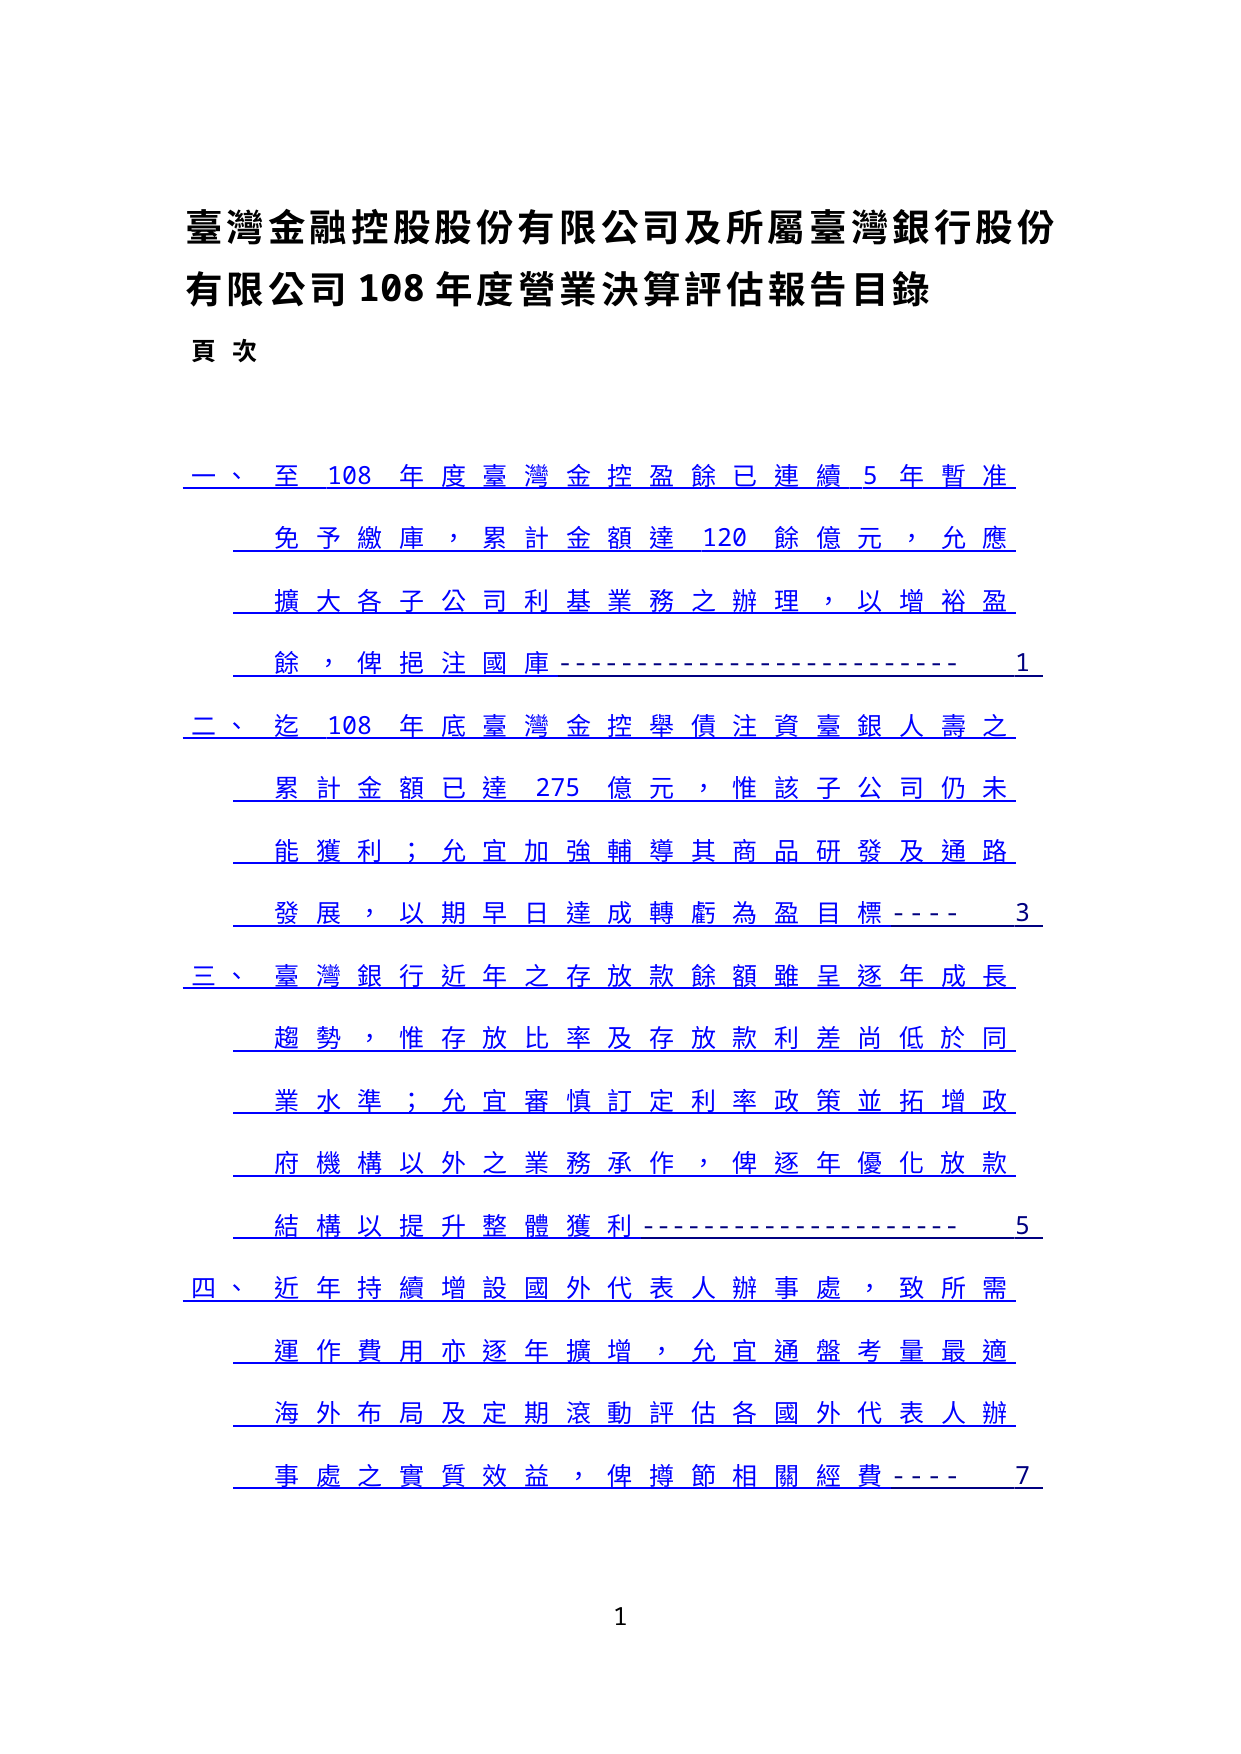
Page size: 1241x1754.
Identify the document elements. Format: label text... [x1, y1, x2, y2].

text 臺灣金融控股股份有限公司及所屬臺灣銀行股份有限公司108年度營業決算評估報告目錄 頁次 [183, 183, 1072, 370]
text 一、至108年度臺灣金控盈餘已連續5年暫准免予繳庫，累計金額達120餘億元，允應擴大各子公司利基業務之辦理，以增裕盈餘，俾挹注國庫 1 [183, 433, 1043, 683]
text 三、臺灣銀行近年之存放款餘額雖呈逐年成長趨勢，惟存放比率及存放款利差尚低於同業水準；允宜審慎訂定利率政策並拓增政府機構以外之業務承作，俾逐年優化放款結構以提升整體獲利 5 [183, 933, 1043, 1245]
text 四、近年持續增設國外代表人辦事處，致所需運作費用亦逐年擴增，允宜通盤考量最適海外布局及定期滾動評估各國外代表人辦事處之實質效益，俾撙節相關經費 7 [183, 1245, 1043, 1495]
text 二、迄108年底臺灣金控舉債注資臺銀人壽之累計金額已達275億元，惟該子公司仍未能獲利；允宜加強輔導其商品研發及通路發展，以期早日達成轉虧為盈目標 3 [183, 683, 1043, 933]
